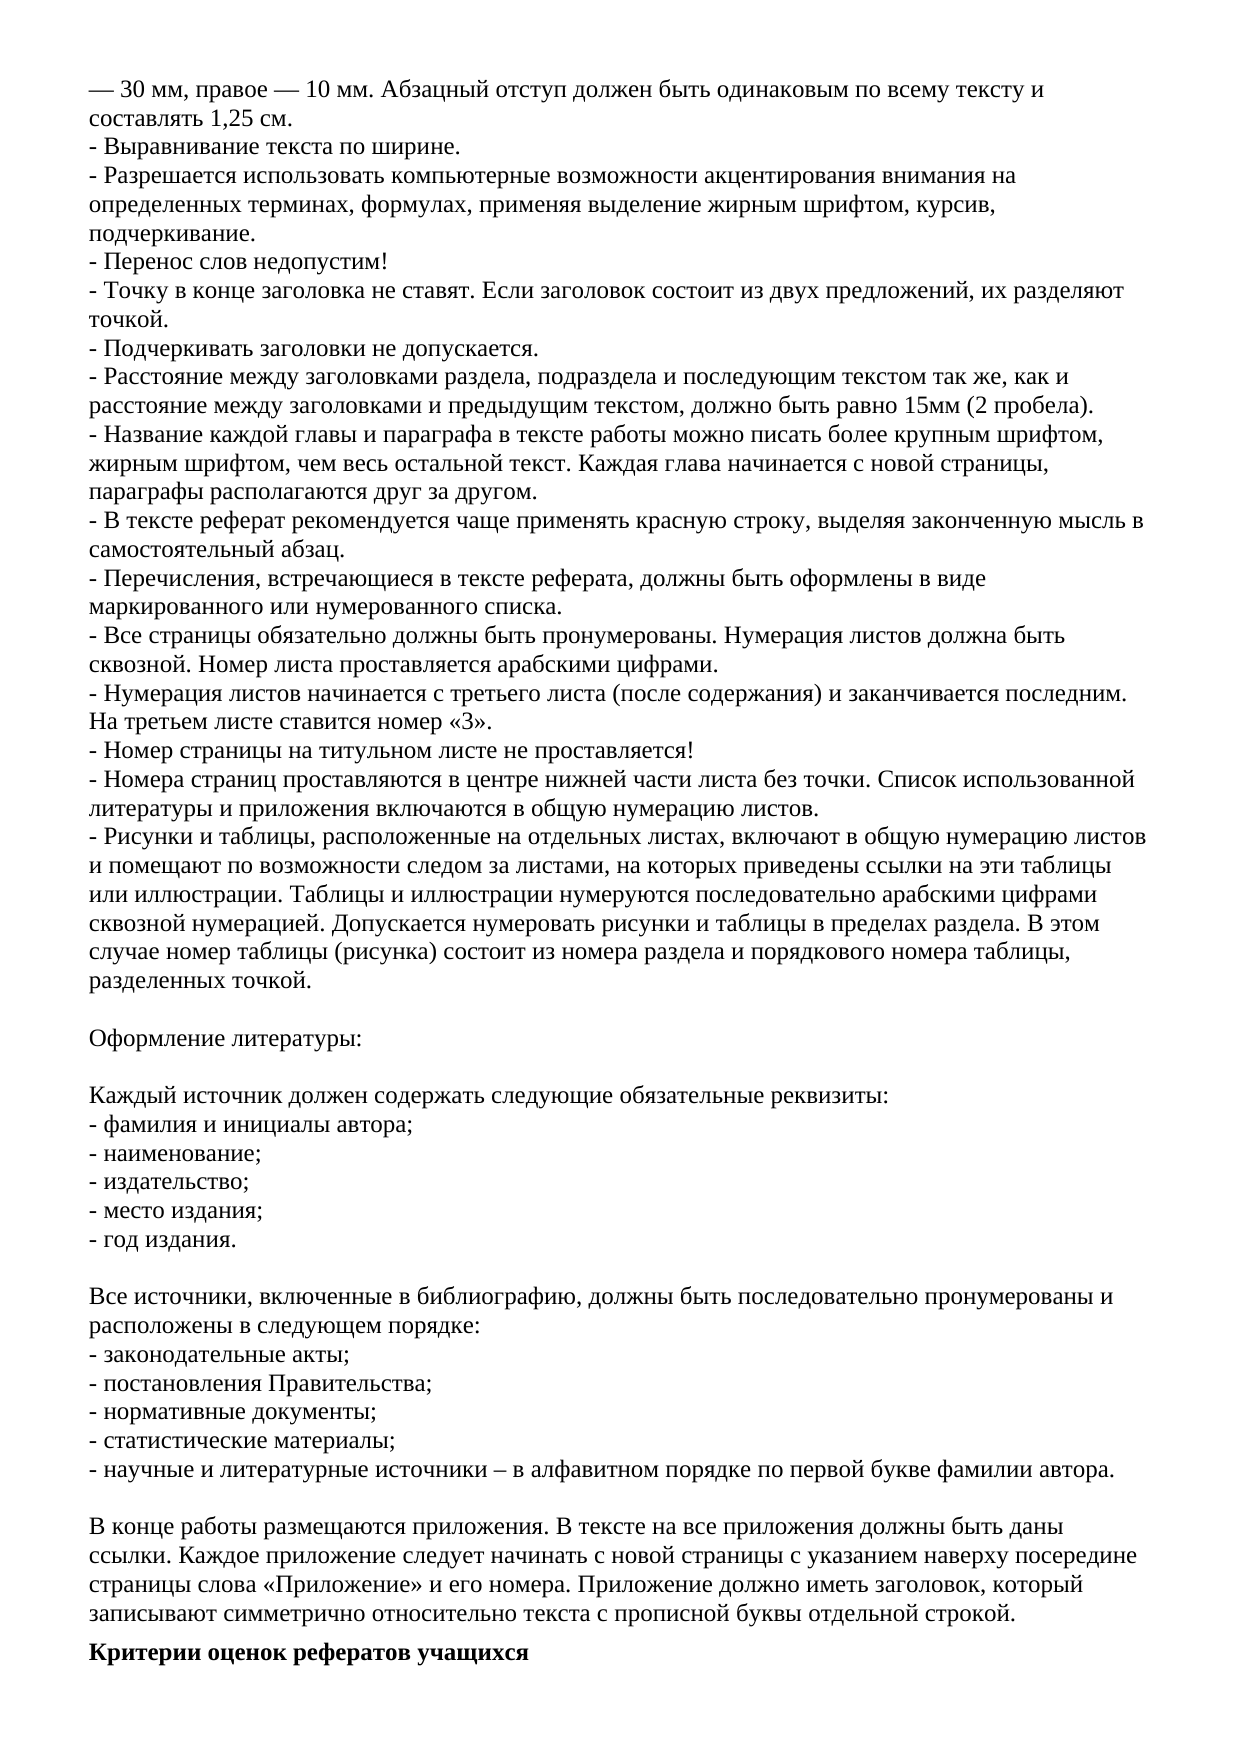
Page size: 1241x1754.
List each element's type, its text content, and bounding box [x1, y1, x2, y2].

subtitle Критерии оценок рефератов учащихся [89, 1637, 1152, 1666]
text — 30 мм, правое — 10 мм. Абзацный отступ должен быть одинаковым по всему тексту и составлять 1,25 см. - Выравнивание текста по ширине. - Разрешается использовать компьютерные возможности акцентирования внимания на определенных терминах, формулах, применяя выделение жирным шрифтом, курсив, подчеркивание. - Перенос слов недопустим! - Точку в конце заголовка не ставят. Если заголовок состоит из двух предложений, их разделяют точкой. - Подчеркивать заголовки не допускается. - Расстояние между заголовками раздела, подраздела и последующим текстом так же, как и расстояние между заголовками и предыдущим текстом, должно быть равно 15мм (2 пробела). - Название каждой главы и параграфа в тексте работы можно писать более крупным шрифтом, жирным шрифтом, чем весь остальной текст. Каждая глава начинается с новой страницы, параграфы располагаются друг за другом. - В тексте реферат рекомендуется чаще применять красную строку, выделяя законченную мысль в самостоятельный абзац. - Перечисления, встречающиеся в тексте реферата, должны быть оформлены в виде маркированного или нумерованного списка. - Все страницы обязательно должны быть пронумерованы. Нумерация листов должна быть сквозной. Номер листа проставляется арабскими цифрами. - Нумерация листов начинается с третьего листа (после содержания) и заканчивается последним. На третьем листе ставится номер «3». - Номер страницы на титульном листе не проставляется! - Номера страниц проставляются в центре нижней части листа без точки. Список использованной литературы и приложения включаются в общую нумерацию листов. - Рисунки и таблицы, расположенные на отдельных листах, включают в общую нумерацию листов и помещают по возможности следом за листами, на которых приведены ссылки на эти таблицы или иллюстрации. Таблицы и иллюстрации нумеруются последовательно арабскими цифрами сквозной нумерацией. Допускается нумеровать рисунки и таблицы в пределах раздела. В этом случае номер таблицы (рисунка) состоит из номера раздела и порядкового номера таблицы, разделенных точкой. Оформление литературы: Каждый источник должен содержать следующие обязательные реквизиты: - фамилия и инициалы автора; - наименование; - издательство; - место издания; - год издания. Все источники, включенные в библиографию, должны быть последовательно пронумерованы и расположены в следующем порядке: - законодательные акты; - постановления Правительства; - нормативные документы; - статистические материалы; - научные и литературные источники – в алфавитном порядке по первой букве фамилии автора. В конце работы размещаются приложения. В тексте на все приложения должны быть даны ссылки. Каждое приложение следует начинать с новой страницы с указанием наверху посередине страницы слова «Приложение» и его номера. Приложение должно иметь заголовок, который записывают симметрично относительно текста с прописной буквы отдельной строкой. [89, 74, 1152, 1626]
